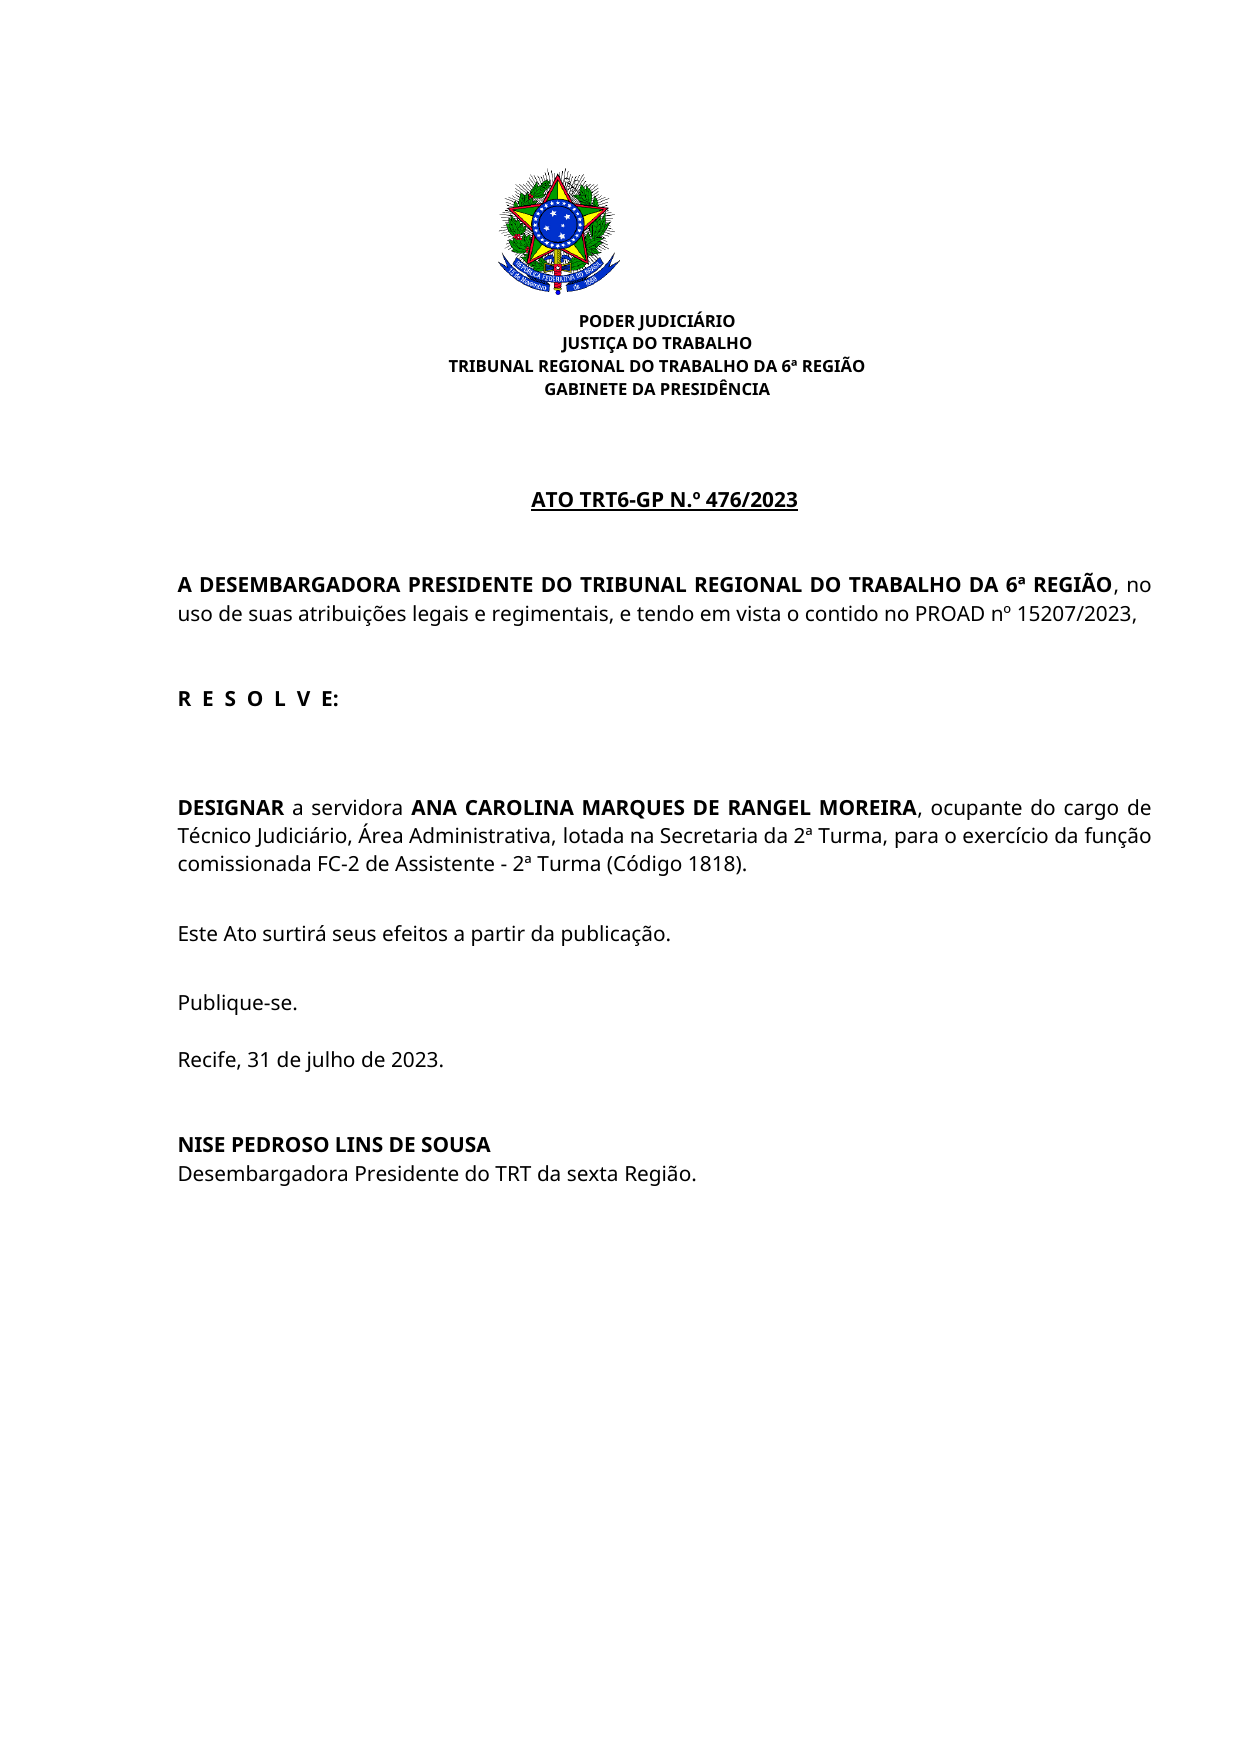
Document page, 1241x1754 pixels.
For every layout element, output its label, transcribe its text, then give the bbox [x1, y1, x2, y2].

text ATO TRT6-GP N.º 476/2023 [177, 485, 1152, 514]
text A DESEMBARGADORA PRESIDENTE DO TRIBUNAL REGIONAL DO TRABALHO DA 6ª REGIÃO, no uso de suas atribuições legais e regimentais, e tendo em vista o contido no PROAD nº 15207/2023, [177, 571, 1152, 627]
picture [491, 165, 623, 297]
text JUSTIÇA DO TRABALHO [177, 332, 1137, 354]
text Recife, 31 de julho de 2023. [177, 1045, 1152, 1073]
text NISE PEDROSO LINS DE SOUSA [177, 1130, 1152, 1159]
text Publique-se. [177, 988, 1152, 1017]
text TRIBUNAL REGIONAL DO TRABALHO DA 6ª REGIÃO [177, 354, 1137, 377]
text GABINETE DA PRESIDÊNCIA [177, 377, 1137, 400]
text Este Ato surtirá seus efeitos a partir da publicação. [177, 919, 1152, 947]
text DESIGNAR a servidora ANA CAROLINA MARQUES DE RANGEL MOREIRA, ocupante do cargo de Técnico Judiciário, Área Administrativa, lotada na Secretaria da 2ª Turma, para o exercício da função comissionada FC-2 de Assistente - 2ª Turma (Código 1818). [177, 793, 1152, 878]
text PODER JUDICIÁRIO [177, 309, 1137, 332]
text R E S O L V E: [177, 684, 1152, 713]
text Desembargadora Presidente do TRT da sexta Região. [177, 1159, 1152, 1187]
